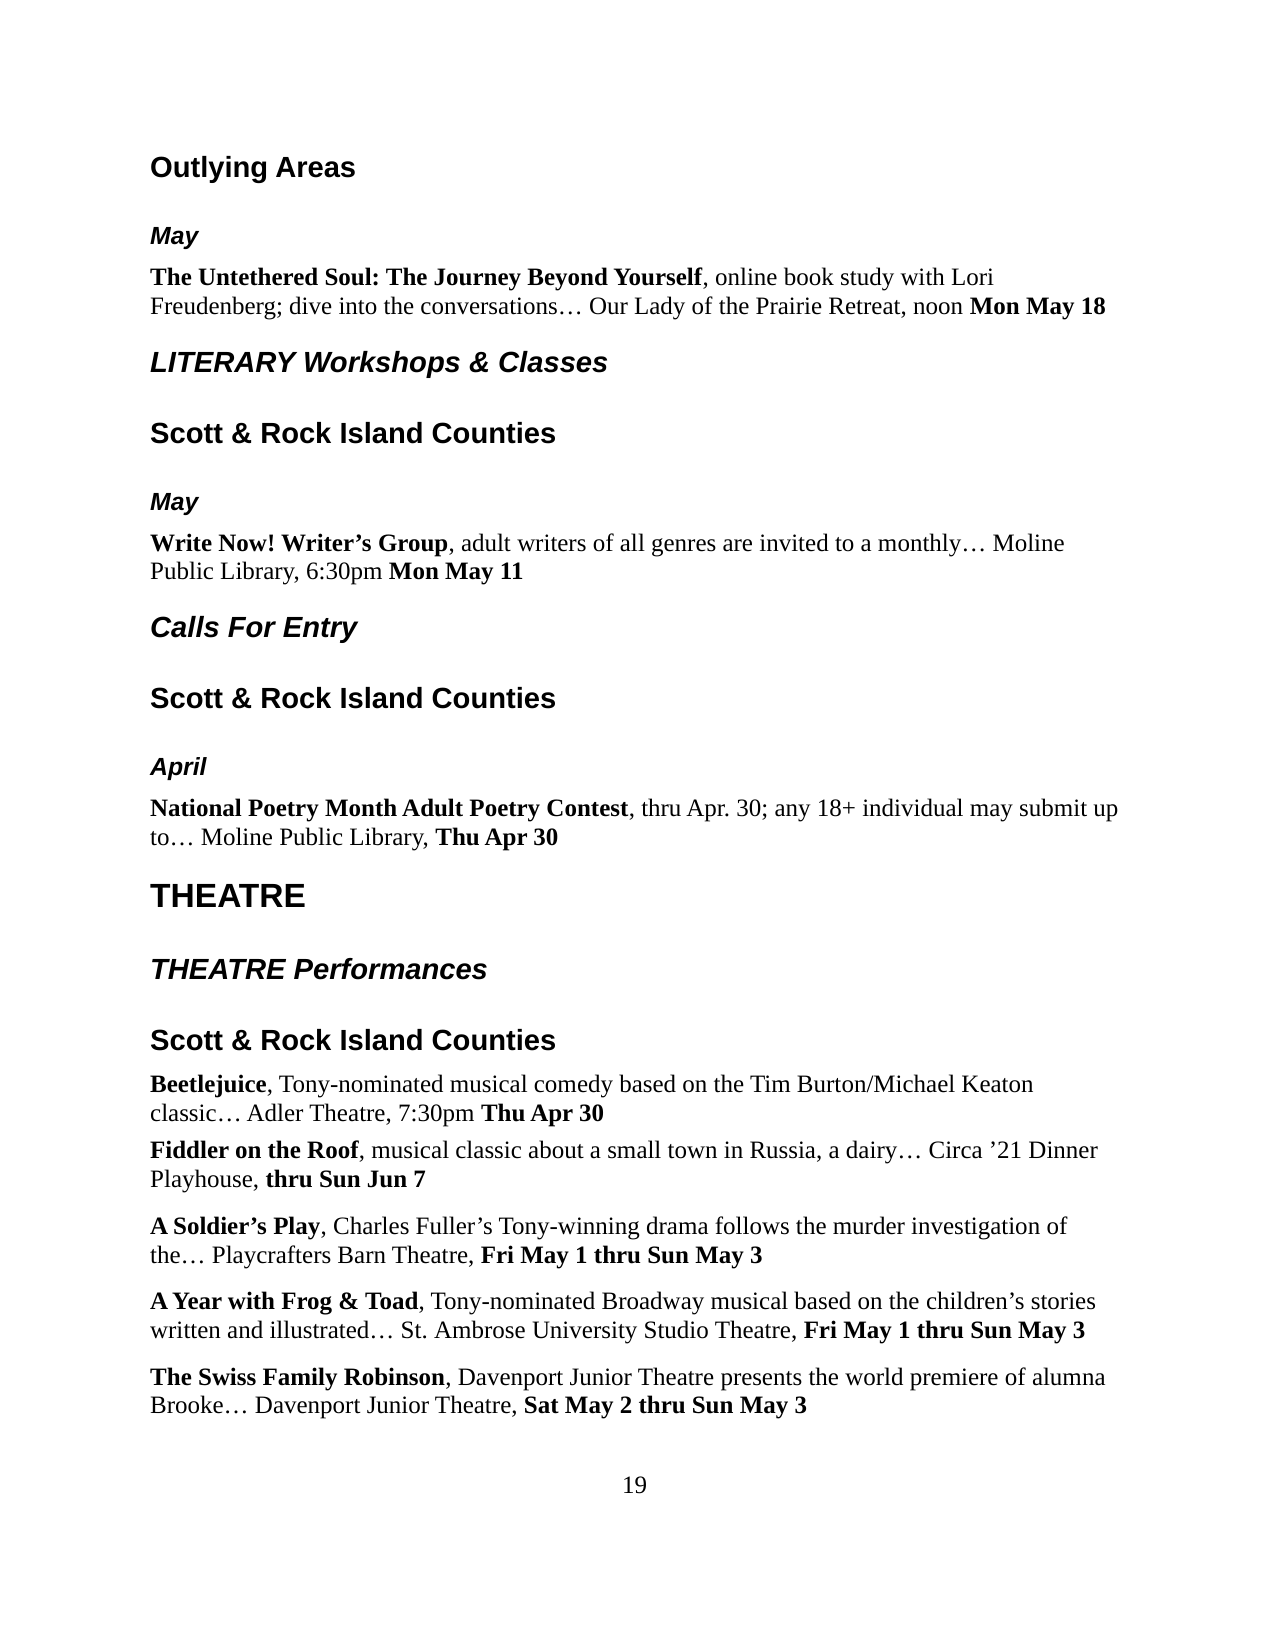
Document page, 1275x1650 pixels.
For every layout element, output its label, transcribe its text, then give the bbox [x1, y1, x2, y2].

text A Soldier’s Play, Charles Fuller’s Tony-winning drama follows the murder investigation of the… Playcrafters Barn Theatre, Fri May 1 thru Sun May 3 [150, 1211, 1125, 1268]
text Write Now! Writer’s Group, adult writers of all genres are invited to a monthly… Moline Public Library, 6:30pm Mon May 11 [150, 528, 1125, 585]
subtitle Calls For Entry [150, 610, 1125, 644]
text The Swiss Family Robinson, Davenport Junior Theatre presents the world premiere of alumna Brooke… Davenport Junior Theatre, Sat May 2 thru Sun May 3 [150, 1362, 1125, 1419]
subtitle April [150, 752, 1125, 781]
subtitle Scott & Rock Island Counties [150, 416, 1125, 449]
subtitle LITERARY Workshops & Classes [150, 344, 1125, 378]
subtitle THEATRE [150, 876, 1125, 914]
subtitle May [150, 487, 1125, 515]
subtitle Scott & Rock Island Counties [150, 681, 1125, 715]
text Beetlejuice, Tony-nominated musical comedy based on the Tim Burton/Michael Keaton classic… Adler Theatre, 7:30pm Thu Apr 30 [150, 1069, 1125, 1127]
text National Poetry Month Adult Poetry Contest, thru Apr. 30; any 18+ individual may submit up to… Moline Public Library, Thu Apr 30 [150, 793, 1125, 851]
subtitle THEATRE Performances [150, 952, 1125, 986]
subtitle Scott & Rock Island Counties [150, 1023, 1125, 1057]
subtitle Outlying Areas [150, 150, 1125, 183]
text The Untethered Soul: The Journey Beyond Yourself, online book study with Lori Freudenberg; dive into the conversations… Our Lady of the Prairie Retreat, noon Mon May 18 [150, 262, 1125, 319]
subtitle May [150, 221, 1125, 249]
text Fiddler on the Roof, musical classic about a small town in Russia, a dairy… Circa ’21 Dinner Playhouse, thru Sun Jun 7 [150, 1136, 1125, 1193]
text A Year with Frog & Toad, Tony-nominated Broadway musical based on the children’s stories written and illustrated… St. Ambrose University Studio Theatre, Fri May 1 thru Sun May 3 [150, 1286, 1125, 1344]
